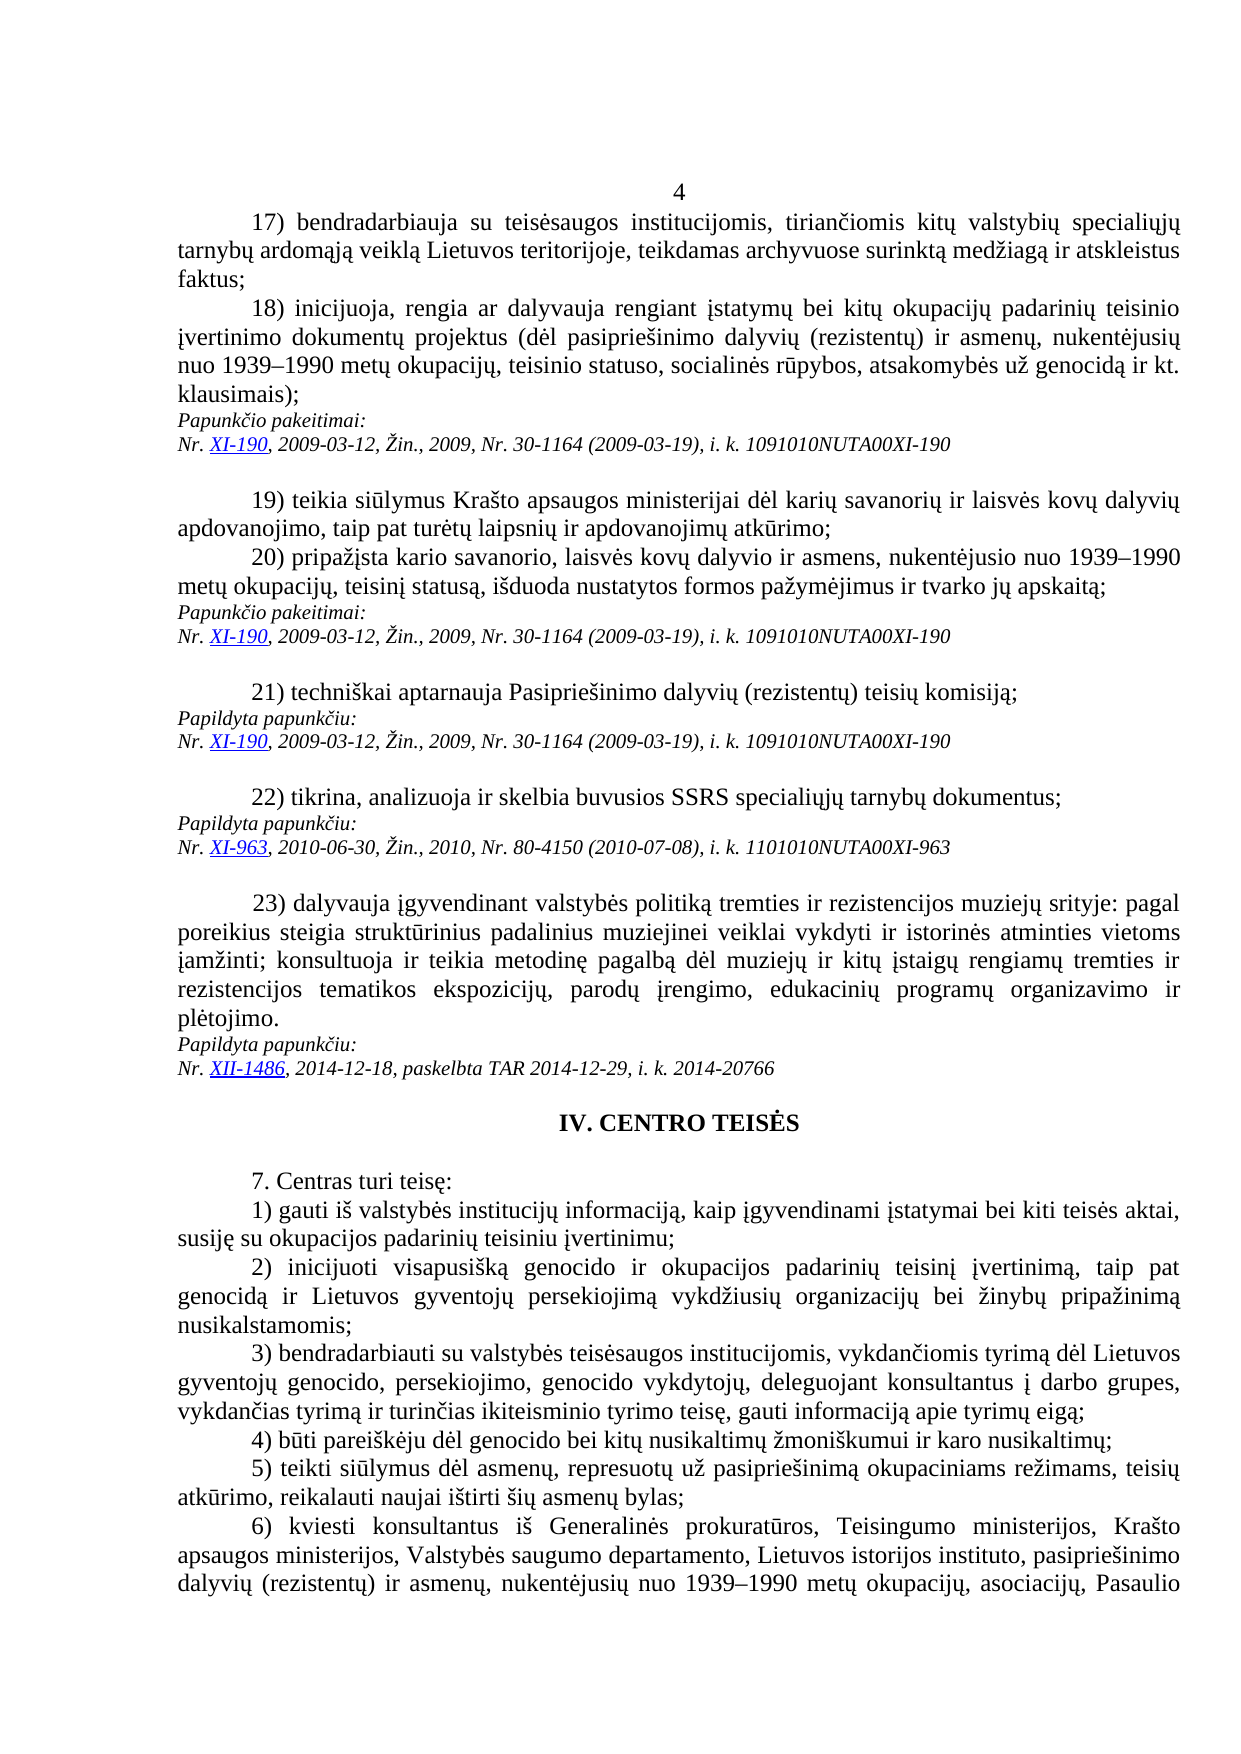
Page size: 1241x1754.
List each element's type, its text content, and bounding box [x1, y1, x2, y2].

text Papildyta papunkčiu: [177, 705, 1181, 729]
text 23) dalyvauja įgyvendinant valstybės politiką tremties ir rezistencijos muziejų srityje: pagal poreikius steigia struktūrinius padalinius muziejinei veiklai vykdyti ir istorinės atminties vietoms įamžinti; konsultuoja ir teikia metodinę pagalbą dėl muziejų ir kitų įstaigų rengiamų tremties ir rezistencijos tematikos ekspozicijų, parodų įrengimo, edukacinių programų organizavimo ir plėtojimo. [177, 888, 1181, 1032]
text Nr. XI-190, 2009-03-12, Žin., 2009, Nr. 30-1164 (2009-03-19), i. k. 1091010NUTA00XI-190 [177, 432, 1181, 456]
text 7. Centras turi teisę: [177, 1166, 1181, 1195]
text 21) techniškai aptarnauja Pasipriešinimo dalyvių (rezistentų) teisių komisiją; [177, 677, 1181, 705]
text Nr. XI-190, 2009-03-12, Žin., 2009, Nr. 30-1164 (2009-03-19), i. k. 1091010NUTA00XI-190 [177, 729, 1181, 753]
text 18) inicijuoja, rengia ar dalyvauja rengiant įstatymų bei kitų okupacijų padarinių teisinio įvertinimo dokumentų projektus (dėl pasipriešinimo dalyvių (rezistentų) ir asmenų, nukentėjusių nuo 1939–1990 metų okupacijų, teisinio statuso, socialinės rūpybos, atsakomybės už genocidą ir kt. klausimais); [177, 293, 1181, 408]
text 3) bendradarbiauti su valstybės teisėsaugos institucijomis, vykdančiomis tyrimą dėl Lietuvos gyventojų genocido, persekiojimo, genocido vykdytojų, deleguojant konsultantus į darbo grupes, vykdančias tyrimą ir turinčias ikiteisminio tyrimo teisę, gauti informaciją apie tyrimų eigą; [177, 1338, 1181, 1425]
text Papunkčio pakeitimai: [177, 408, 1181, 432]
text 17) bendradarbiauja su teisėsaugos institucijomis, tiriančiomis kitų valstybių specialiųjų tarnybų ardomąją veiklą Lietuvos teritorijoje, teikdamas archyvuose surinktą medžiagą ir atskleistus faktus; [177, 207, 1181, 293]
text Nr. XII-1486, 2014-12-18, paskelbta TAR 2014-12-29, i. k. 2014-20766 [177, 1056, 1181, 1080]
text 5) teikti siūlymus dėl asmenų, represuotų už pasipriešinimą okupaciniams režimams, teisių atkūrimo, reikalauti naujai ištirti šių asmenų bylas; [177, 1453, 1181, 1511]
text 2) inicijuoti visapusišką genocido ir okupacijos padarinių teisinį įvertinimą, taip pat genocidą ir Lietuvos gyventojų persekiojimą vykdžiusių organizacijų bei žinybų pripažinimą nusikalstamomis; [177, 1252, 1181, 1338]
text 22) tikrina, analizuoja ir skelbia buvusios SSRS specialiųjų tarnybų dokumentus; [177, 782, 1181, 811]
text Nr. XI-963, 2010-06-30, Žin., 2010, Nr. 80-4150 (2010-07-08), i. k. 1101010NUTA00XI-963 [177, 835, 1181, 859]
text Papildyta papunkčiu: [177, 811, 1181, 835]
text 19) teikia siūlymus Krašto apsaugos ministerijai dėl karių savanorių ir laisvės kovų dalyvių apdovanojimo, taip pat turėtų laipsnių ir apdovanojimų atkūrimo; [177, 485, 1181, 542]
text 6) kviesti konsultantus iš Generalinės prokuratūros, Teisingumo ministerijos, Krašto apsaugos ministerijos, Valstybės saugumo departamento, Lietuvos istorijos instituto, pasipriešinimo dalyvių (rezistentų) ir asmenų, nukentėjusių nuo 1939–1990 metų okupacijų, asociacijų, Pasaulio [177, 1511, 1181, 1597]
text Nr. XI-190, 2009-03-12, Žin., 2009, Nr. 30-1164 (2009-03-19), i. k. 1091010NUTA00XI-190 [177, 624, 1181, 648]
text 20) pripažįsta kario savanorio, laisvės kovų dalyvio ir asmens, nukentėjusio nuo 1939–1990 metų okupacijų, teisinį statusą, išduoda nustatytos formos pažymėjimus ir tvarko jų apskaitą; [177, 542, 1181, 600]
text Papunkčio pakeitimai: [177, 600, 1181, 624]
text 1) gauti iš valstybės institucijų informaciją, kaip įgyvendinami įstatymai bei kiti teisės aktai, susiję su okupacijos padarinių teisiniu įvertinimu; [177, 1195, 1181, 1252]
text Papildyta papunkčiu: [177, 1032, 1181, 1056]
text 4) būti pareiškėju dėl genocido bei kitų nusikaltimų žmoniškumui ir karo nusikaltimų; [177, 1425, 1181, 1453]
subtitle IV. Centro teisės [177, 1108, 1181, 1137]
